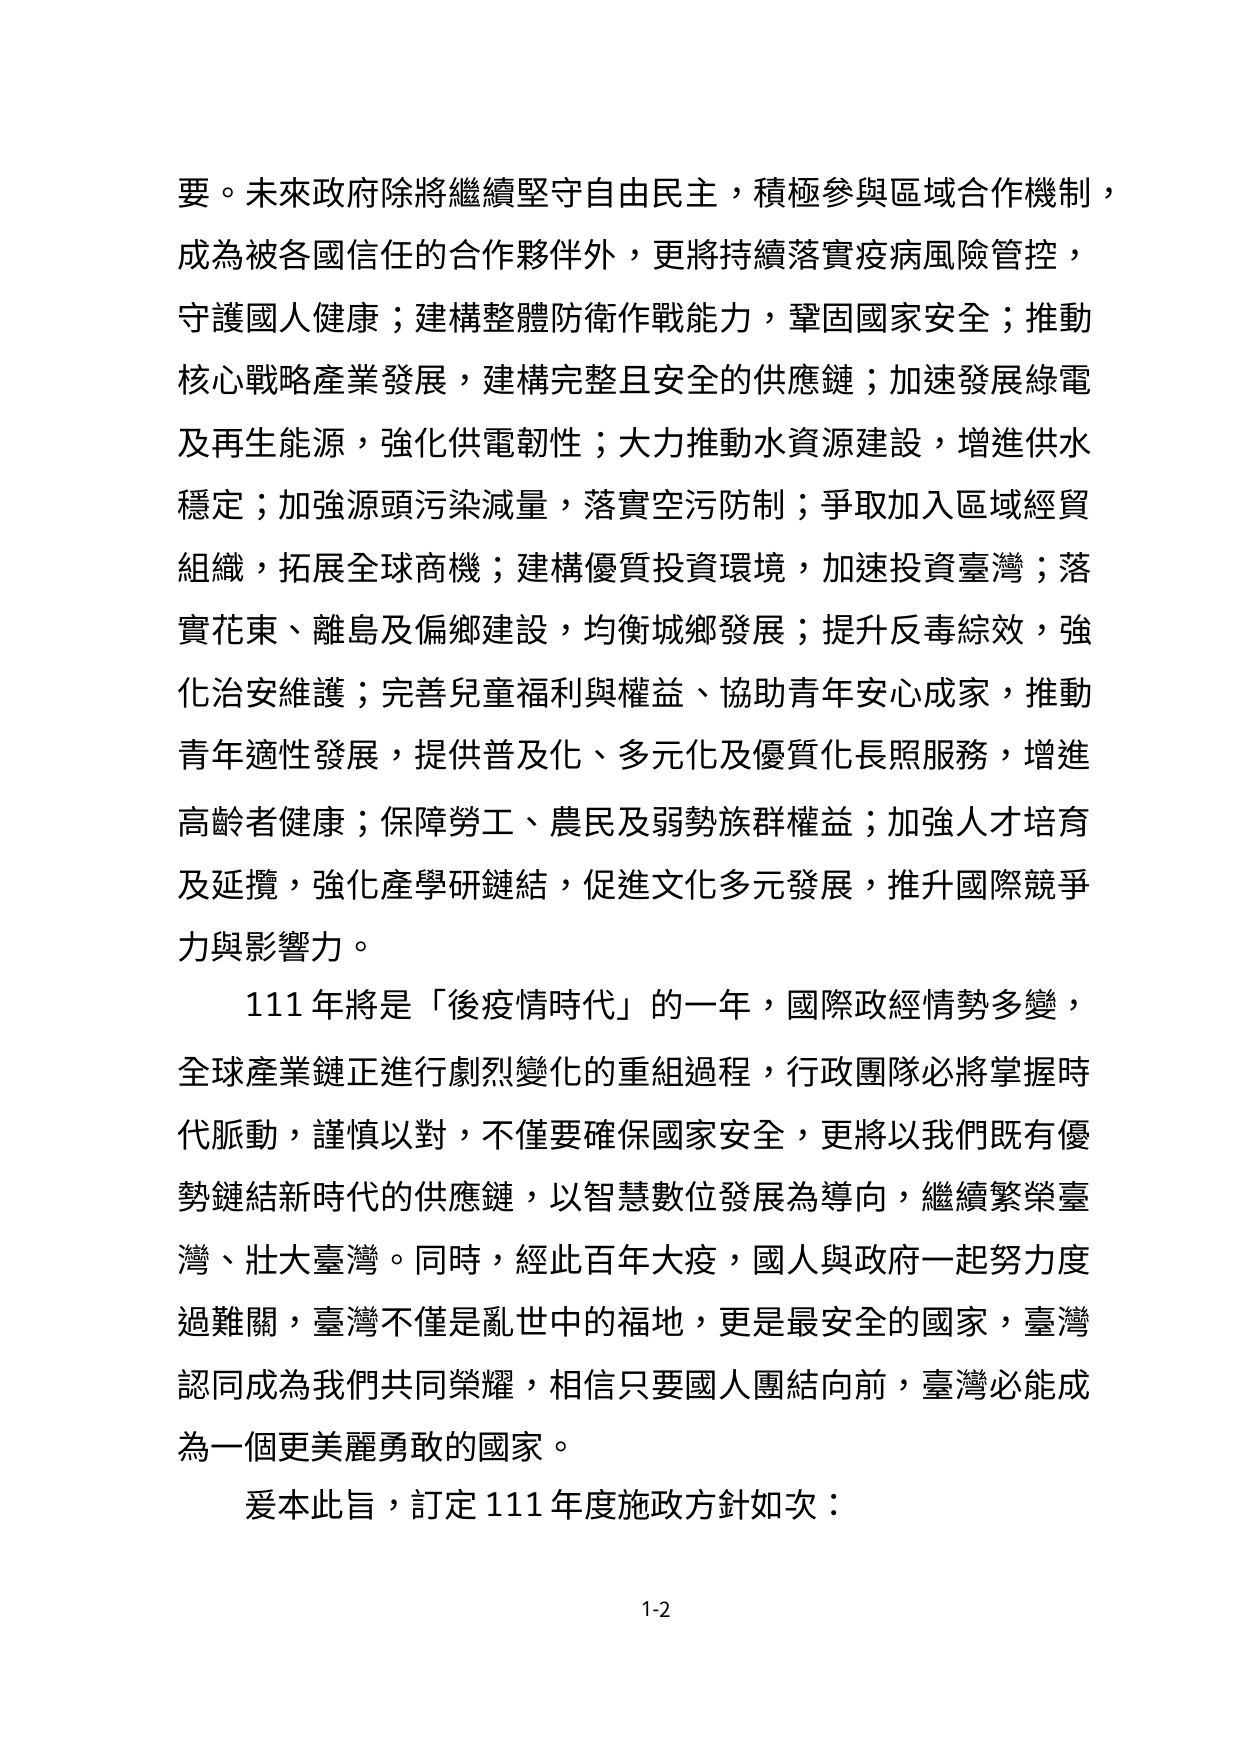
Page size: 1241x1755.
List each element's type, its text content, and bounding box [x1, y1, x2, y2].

text 臺灣位居印太地區地緣政治的關鍵戰略位置，在全球半導體產業鏈中更占有舉足輕重的重要地位，我們的科技優勢與領先技術，不僅讓國際重新審視臺灣的重要，也讓我們被世界需要。未來政府除將繼續堅守自由民主，積極參與區域合作機制，成為被各國信任的合作夥伴外，更將持續落實疫病風險管控，守護國人健康；建構整體防衛作戰能力，鞏固國家安全；推動核心戰略產業發展，建構完整且安全的供應鏈；加速發展綠電及再生能源，強化供電韌性；大力推動水資源建設，增進供水穩定；加強源頭污染減量，落實空污防制；爭取加入區域經貿組織，拓展全球商機；建構優質投資環境，加速投資臺灣；落實花東、離島及偏鄉建設，均衡城鄉發展；提升反毒綜效，強化治安維護；完善兒童福利與權益、協助青年安心成家，推動青年適性發展，提供普及化、多元化及優質化長照服務，增進高齡者健康；保障勞工、農民及弱勢族群權益；加強人才培育及延攬，強化產學研鏈結，促進文化多元發展，推升國際競爭力與影響力。 [177, 159, 1093, 972]
text 111年將是「後疫情時代」的一年，國際政經情勢多變，全球產業鏈正進行劇烈變化的重組過程，行政團隊必將掌握時代脈動，謹慎以對，不僅要確保國家安全，更將以我們既有優勢鏈結新時代的供應鏈，以智慧數位發展為導向，繼續繁榮臺灣、壯大臺灣。同時，經此百年大疫，國人與政府一起努力度過難關，臺灣不僅是亂世中的福地，更是最安全的國家，臺灣認同成為我們共同榮耀，相信只要國人團結向前，臺灣必能成為一個更美麗勇敢的國家。 [177, 972, 1093, 1472]
text 爰本此旨，訂定111年度施政方針如次： [177, 1472, 1093, 1534]
